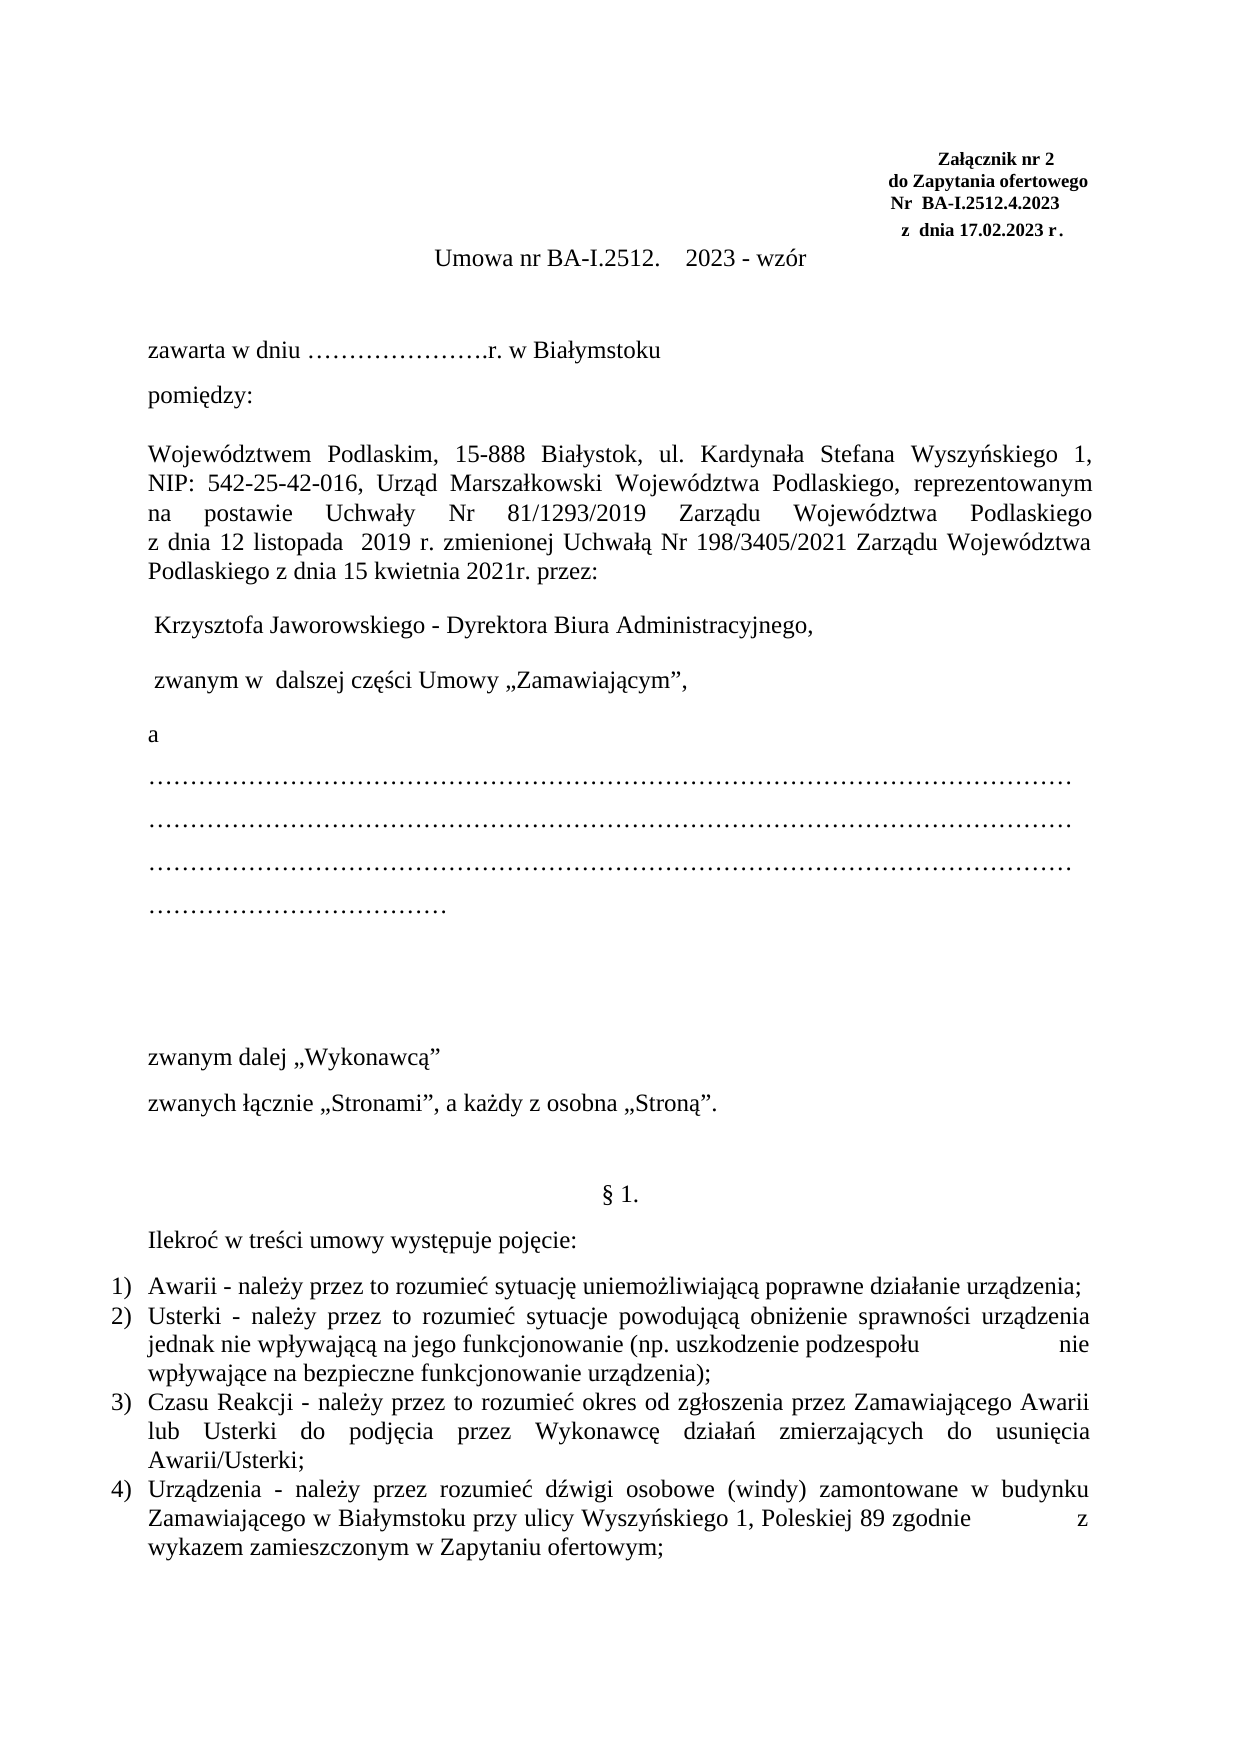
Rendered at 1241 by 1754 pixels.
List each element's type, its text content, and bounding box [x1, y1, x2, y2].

list Usterki - należy przez to rozumieć sytuacje powodującą obniżenie sprawności urządzenia jednak nie wpływającą na jego funkcjonowanie (np. uszkodzenie podzespołu nie wpływające na bezpieczne funkcjonowanie urządzenia); [111, 1301, 1090, 1387]
list Urządzenia - należy przez rozumieć dźwigi osobowe (windy) zamontowane w budynku Zamawiającego w Białymstoku przy ulicy Wyszyńskiego 1, Poleskiej 89 zgodnie z wykazem zamieszczonym w Zapytaniu ofertowym; [111, 1474, 1090, 1561]
text Krzysztofa Jaworowskiego - Dyrektora Biura Administracyjnego, [148, 610, 1093, 639]
list Awarii - należy przez to rozumieć sytuację uniemożliwiającą poprawne działanie urządzenia; [111, 1271, 1090, 1300]
text ……………………………………………………………………………………………………………………………………………………………………………………………………………………………………………………………………………………………………………………………………… [148, 761, 1093, 919]
text Ilekroć w treści umowy występuje pojęcie: [148, 1226, 1093, 1254]
text z dnia 17.02.2023 r. [148, 213, 1093, 242]
text zwanych łącznie „Stronami”, a każdy z osobna „Stroną”. [148, 1088, 1093, 1116]
text pomiędzy: [148, 381, 1093, 409]
text Załącznik nr 2 [148, 148, 1093, 169]
text § 1. [148, 1179, 1093, 1208]
text Nr BA-I.2512.4.2023 [148, 192, 1093, 213]
text Umowa nr BA-I.2512. 2023 - wzór [148, 243, 1093, 272]
text zwanym dalej „Wykonawcą” [148, 1042, 1093, 1071]
text zwanym w dalszej części Umowy „Zamawiającym”, [148, 665, 1093, 693]
text do Zapytania ofertowego [148, 169, 1093, 191]
text Województwem Podlaskim, 15-888 Białystok, ul. Kardynała Stefana Wyszyńskiego 1, NIP: 542-25-42-016, Urząd Marszałkowski Województwa Podlaskiego, reprezentowanym na postawie Uchwały Nr 81/1293/2019 Zarządu Województwa Podlaskiego z dnia 12 listopada 2019 r. zmienionej Uchwałą Nr 198/3405/2021 Zarządu Województwa Podlaskiego z dnia 15 kwietnia 2021r. przez: [148, 439, 1093, 585]
text zawarta w dniu ………………….r. w Białymstoku [148, 335, 1093, 363]
list Czasu Reakcji - należy przez to rozumieć okres od zgłoszenia przez Zamawiającego Awarii lub Usterki do podjęcia przez Wykonawcę działań zmierzających do usunięcia Awarii/Usterki; [111, 1387, 1090, 1474]
text a [148, 719, 1093, 748]
